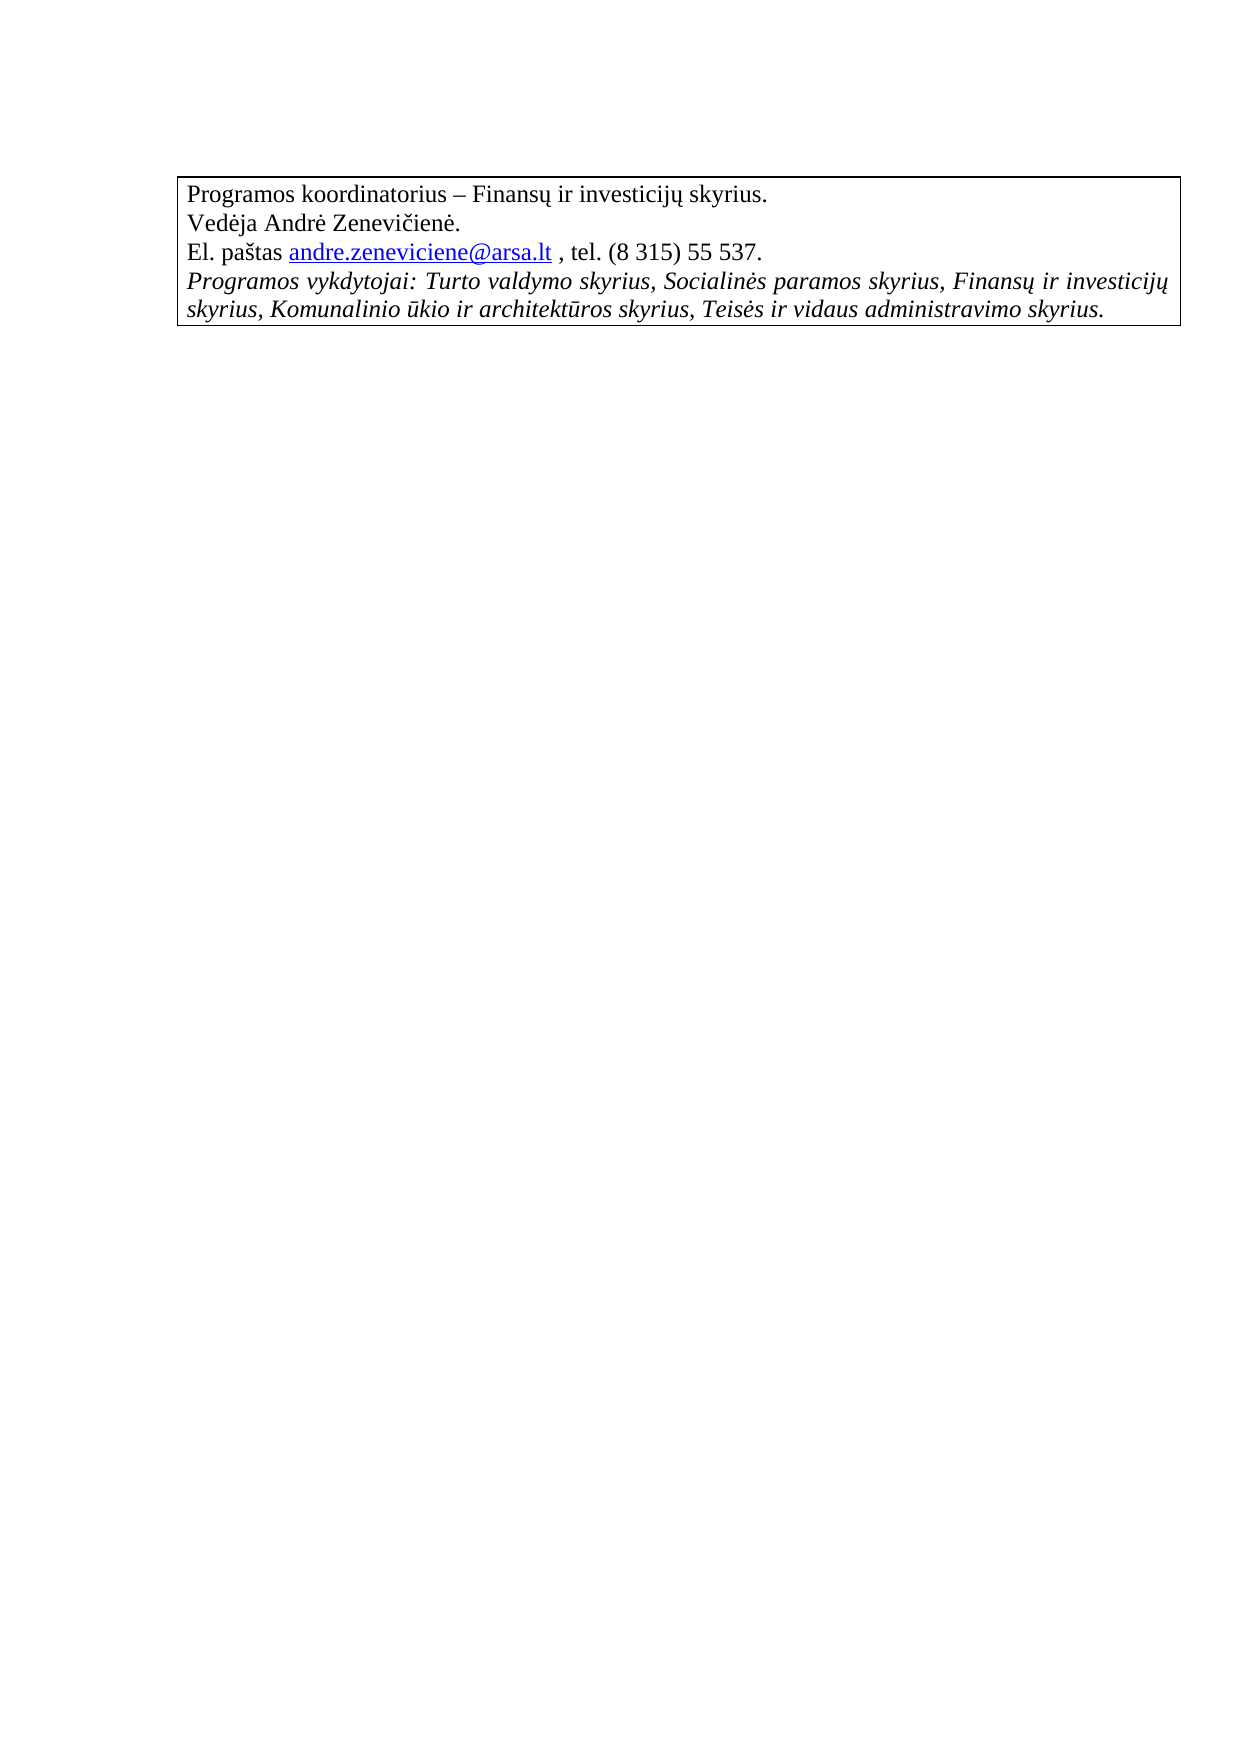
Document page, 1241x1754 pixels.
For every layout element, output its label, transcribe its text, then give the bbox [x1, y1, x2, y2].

text Vedėja Andrė Zenevičienė. [178, 205, 1180, 234]
text Programos koordinatorius – Finansų ir investicijų skyrius. [178, 178, 1180, 205]
text El. paštas andre.zeneviciene@arsa.lt , tel. (8 315) 55 537. [178, 234, 1180, 263]
text Programos vykdytojai: Turto valdymo skyrius, Socialinės paramos skyrius, Finansų ir investicijų skyrius, Komunalinio ūkio ir architektūros skyrius, Teisės ir vidaus administravimo skyrius. [178, 263, 1180, 325]
